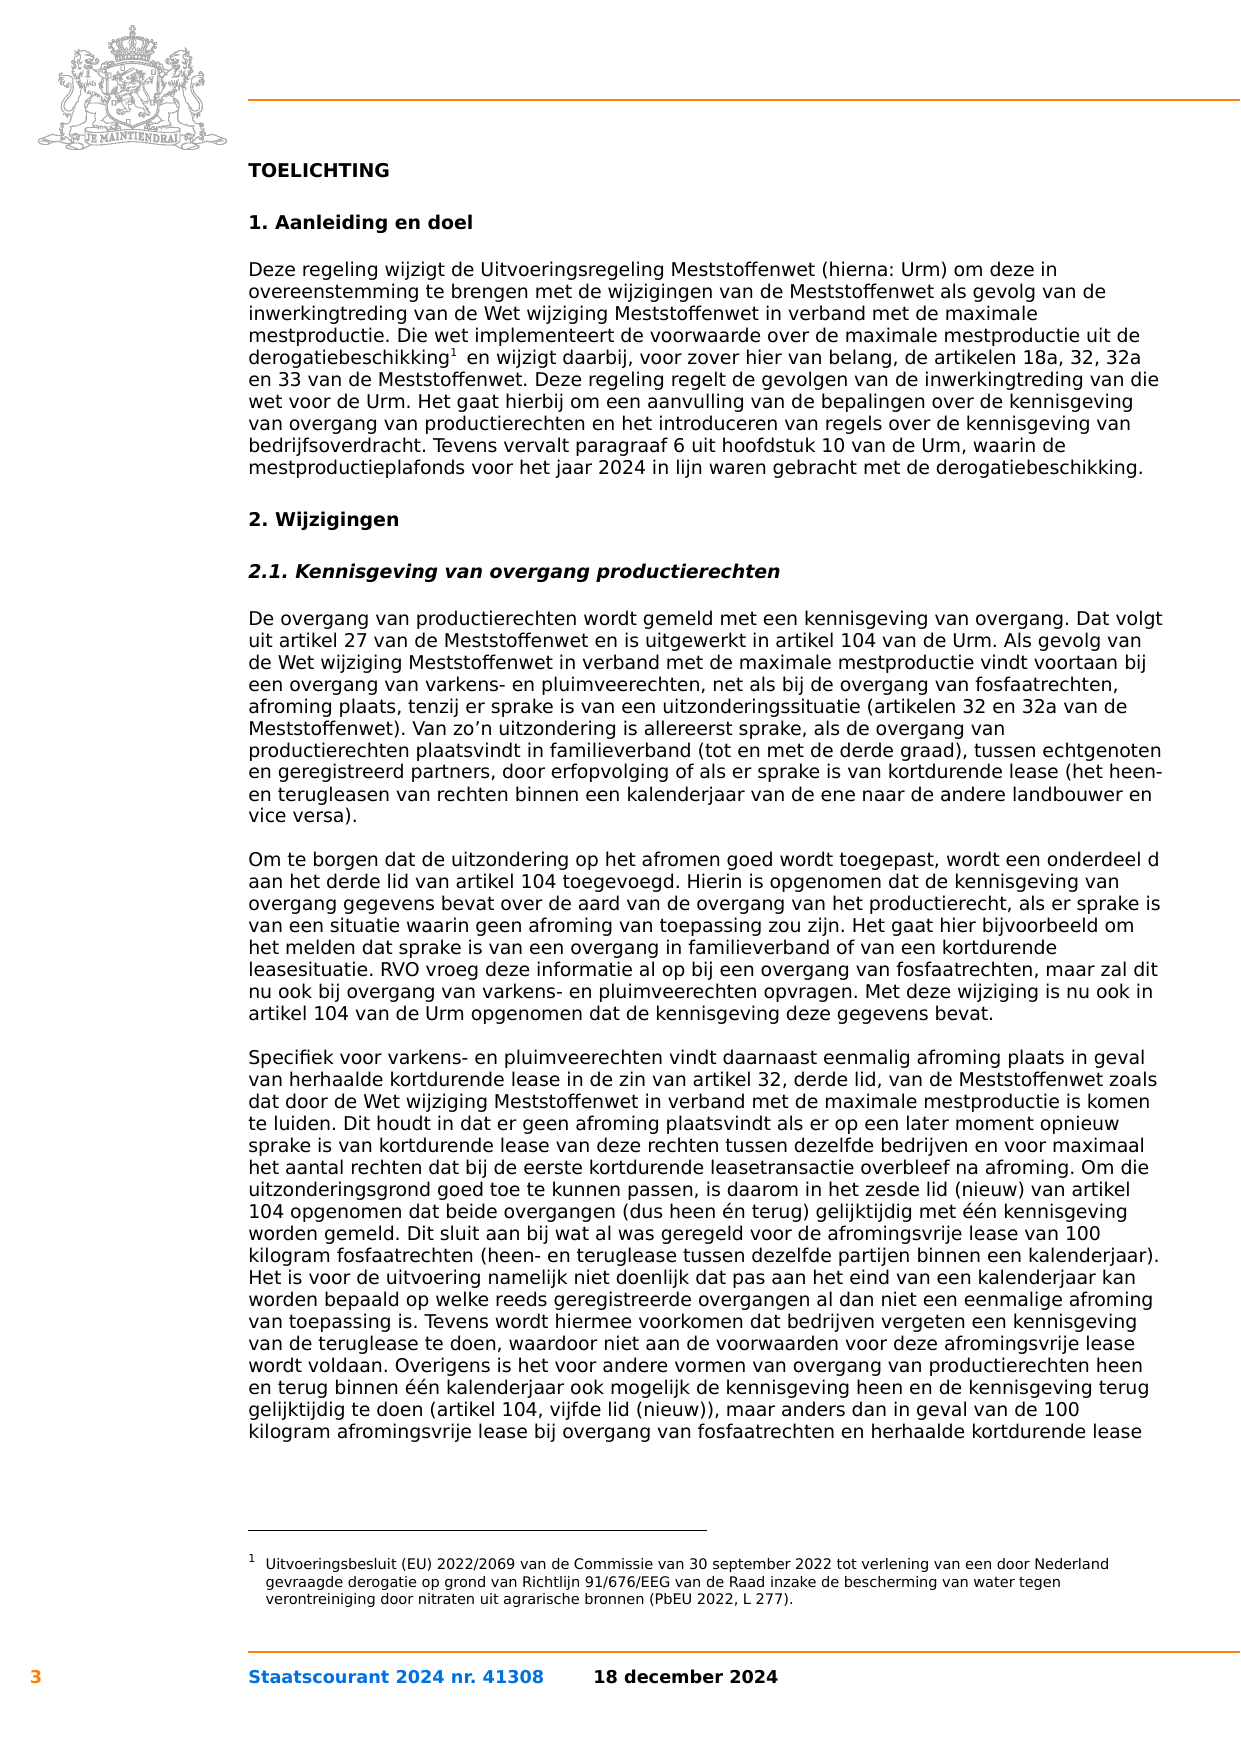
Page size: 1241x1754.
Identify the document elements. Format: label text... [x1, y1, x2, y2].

text Specifiek voor varkens- en pluimveerechten vindt daarnaast eenmalig afroming plaats in geval van herhaalde kortdurende lease in de zin van artikel 32, derde lid, van de Meststoffenwet zoals dat door de Wet wijziging Meststoffenwet in verband met de maximale mestproductie is komen te luiden. Dit houdt in dat er geen afroming plaatsvindt als er op een later moment opnieuw sprake is van kortdurende lease van deze rechten tussen dezelfde bedrijven en voor maximaal het aantal rechten dat bij de eerste kortdurende leasetransactie overbleef na afroming. Om die uitzonderingsgrond goed toe te kunnen passen, is daarom in het zesde lid (nieuw) van artikel 104 opgenomen dat beide overgangen (dus heen én terug) gelijktijdig met één kennisgeving worden gemeld. Dit sluit aan bij wat al was geregeld voor de afromingsvrije lease van 100 kilogram fosfaatrechten (heen- en teruglease tussen dezelfde partijen binnen een kalenderjaar). Het is voor de uitvoering namelijk niet doenlijk dat pas aan het eind van een kalenderjaar kan worden bepaald op welke reeds geregistreerde overgangen al dan niet een eenmalige afroming van toepassing is. Tevens wordt hiermee voorkomen dat bedrijven vergeten een kennisgeving van de teruglease te doen, waardoor niet aan de voorwaarden voor deze afromingsvrije lease wordt voldaan. Overigens is het voor andere vormen van overgang van productierechten heen en terug binnen één kalenderjaar ook mogelijk de kennisgeving heen en de kennisgeving terug gelijktijdig te doen (artikel 104, vijfde lid (nieuw)), maar anders dan in geval van de 100 kilogram afromingsvrije lease bij overgang van fosfaatrechten en herhaalde kortdurende lease [248, 1047, 1163, 1443]
text Deze regeling wijzigt de Uitvoeringsregeling Meststoffenwet (hierna: Urm) om deze in overeenstemming te brengen met de wijzigingen van de Meststoffenwet als gevolg van de inwerkingtreding van de Wet wijziging Meststoffenwet in verband met de maximale mestproductie. Die wet implementeert de voorwaarde over de maximale mestproductie uit de derogatiebeschikking en wijzigt daarbij, voor zover hier van belang, de artikelen 18a, 32, 32a en 33 van de Meststoffenwet. Deze regeling regelt de gevolgen van de inwerkingtreding van die wet voor de Urm. Het gaat hierbij om een aanvulling van de bepalingen over de kennisgeving van overgang van productierechten en het introduceren van regels over de kennisgeving van bedrijfsoverdracht. Tevens vervalt paragraaf 6 uit hoofdstuk 10 van de Urm, waarin de mestproductieplafonds voor het jaar 2024 in lijn waren gebracht met de derogatiebeschikking. [248, 259, 1163, 479]
text De overgang van productierechten wordt gemeld met een kennisgeving van overgang. Dat volgt uit artikel 27 van de Meststoffenwet en is uitgewerkt in artikel 104 van de Urm. Als gevolg van de Wet wijziging Meststoffenwet in verband met de maximale mestproductie vindt voortaan bij een overgang van varkens- en pluimveerechten, net als bij de overgang van fosfaatrechten, afroming plaats, tenzij er sprake is van een uitzonderingssituatie (artikelen 32 en 32a van de Meststoffenwet). Van zo’n uitzondering is allereerst sprake, als de overgang van productierechten plaatsvindt in familieverband (tot en met de derde graad), tussen echtgenoten en geregistreerd partners, door erfopvolging of als er sprake is van kortdurende lease (het heen- en terugleasen van rechten binnen een kalenderjaar van de ene naar de andere landbouwer en vice versa). [248, 608, 1163, 827]
subtitle 2.1. Kennisgeving van overgang productierechten [248, 561, 1163, 583]
subtitle 1. Aanleiding en doel [248, 212, 1163, 234]
subtitle TOELICHTING [248, 160, 1163, 182]
picture [38, 25, 227, 150]
text Uitvoeringsbesluit (EU) 2022/2069 van de Commissie van 30 september 2022 tot verlening van een door Nederland gevraagde derogatie op grond van Richtlijn 91/676/EEG van de Raad inzake de bescherming van water tegen verontreiniging door nitraten uit agrarische bronnen (PbEU 2022, L 277). [248, 1552, 1163, 1608]
text Om te borgen dat de uitzondering op het afromen goed wordt toegepast, wordt een onderdeel d aan het derde lid van artikel 104 toegevoegd. Hierin is opgenomen dat de kennisgeving van overgang gegevens bevat over de aard van de overgang van het productierecht, als er sprake is van een situatie waarin geen afroming van toepassing zou zijn. Het gaat hier bijvoorbeeld om het melden dat sprake is van een overgang in familieverband of van een kortdurende leasesituatie. RVO vroeg deze informatie al op bij een overgang van fosfaatrechten, maar zal dit nu ook bij overgang van varkens- en pluimveerechten opvragen. Met deze wijziging is nu ook in artikel 104 van de Urm opgenomen dat de kennisgeving deze gegevens bevat. [248, 849, 1163, 1025]
subtitle 2. Wijzigingen [248, 509, 1163, 531]
